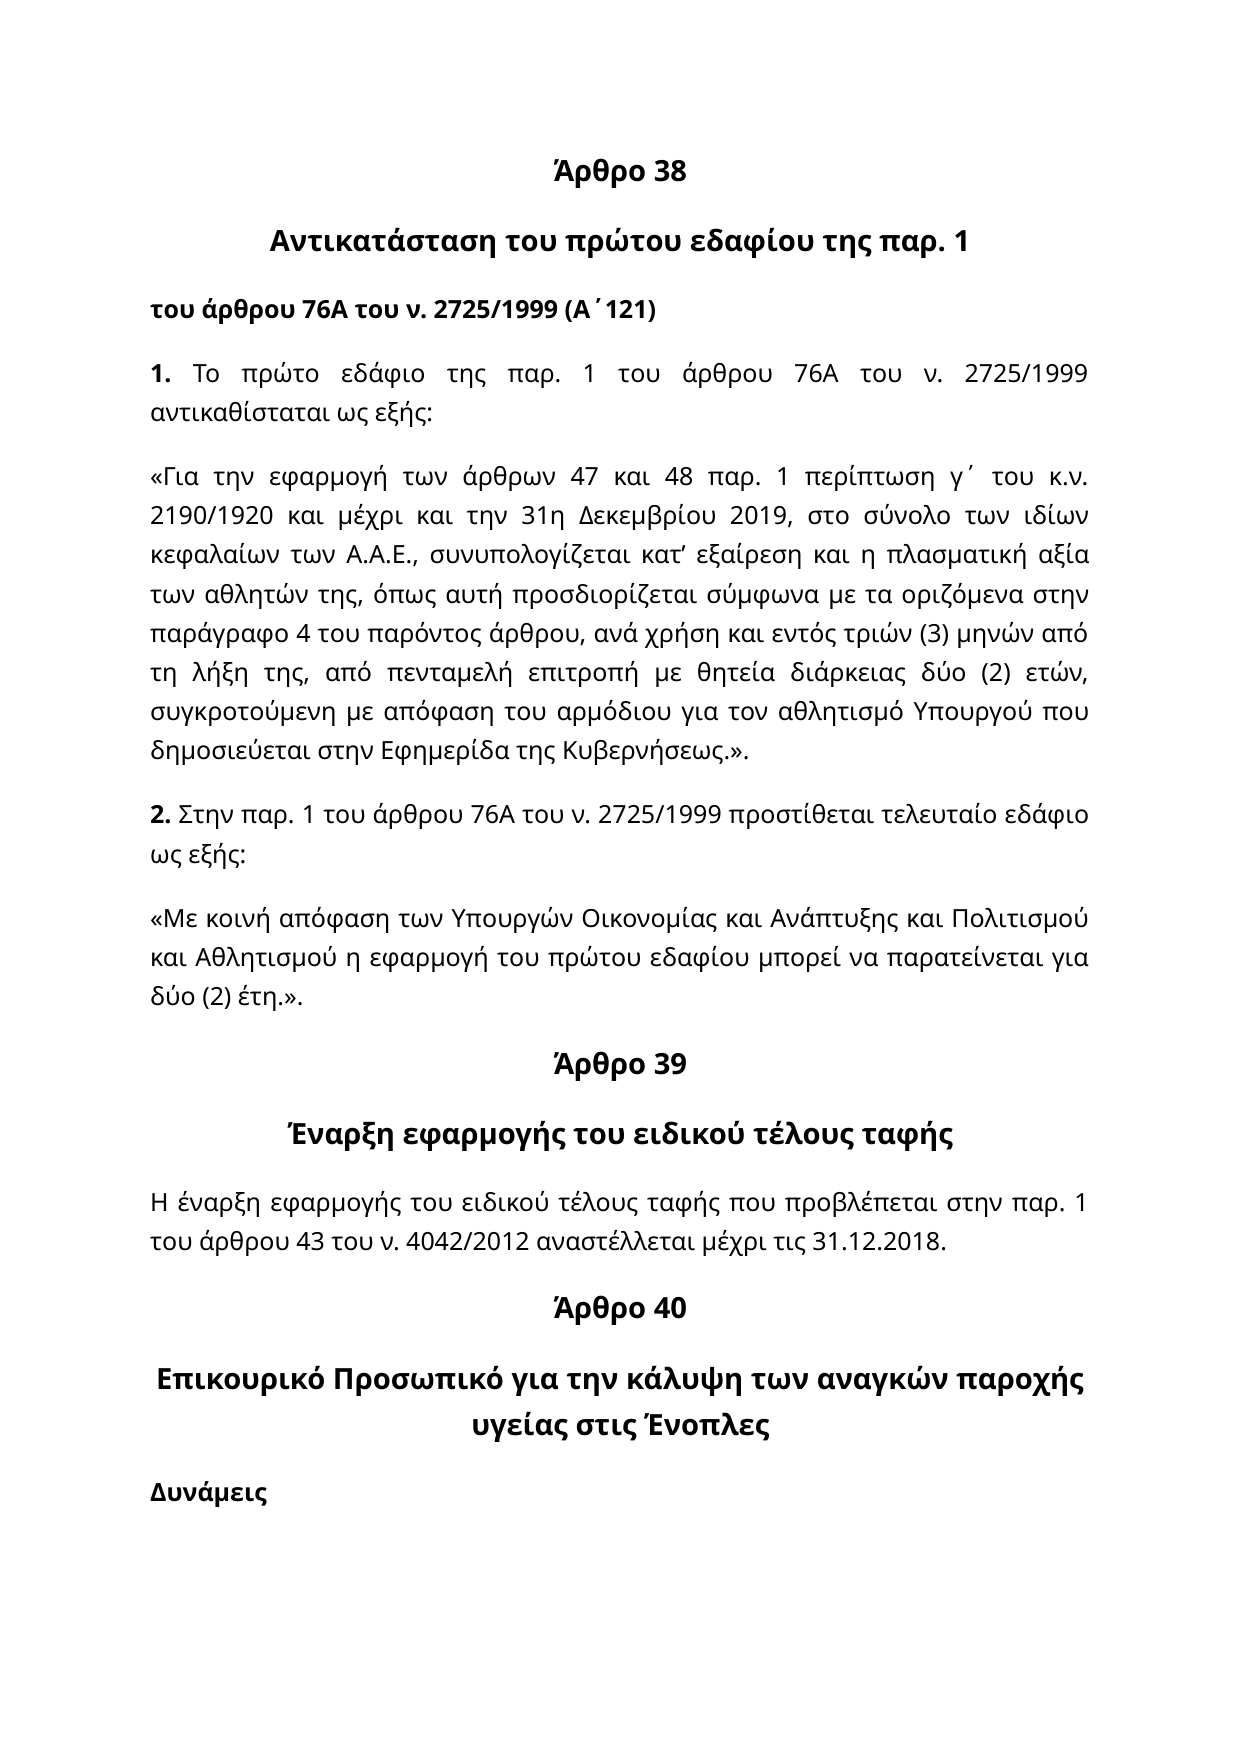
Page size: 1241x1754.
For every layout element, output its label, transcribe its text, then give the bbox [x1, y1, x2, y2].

text «Με κοινή απόφαση των Υπουργών Οικονομίας και Ανάπτυξης και Πολιτισμού και Αθλητισμού η εφαρμογή του πρώτου εδαφίου μπορεί να παρατείνεται για δύο (2) έτη.». [150, 900, 1090, 1013]
text Δυνάμεις [150, 1474, 1090, 1508]
subtitle Επικουρικό Προσωπικό για την κάλυψη των αναγκών παροχής υγείας στις Ένοπλες [150, 1358, 1090, 1443]
text 1. Το πρώτο εδάφιο της παρ. 1 του άρθρου 76Α του ν. 2725/1999 αντικαθίσταται ως εξής: [150, 355, 1090, 429]
subtitle Αντικατάσταση του πρώτου εδαφίου της παρ. 1 [150, 221, 1090, 260]
text 2. Στην παρ. 1 του άρθρου 76Α του ν. 2725/1999 προστίθεται τελευταίο εδάφιο ως εξής: [150, 797, 1090, 870]
subtitle Έναρξη εφαρμογής του ειδικού τέλους ταφής [150, 1113, 1090, 1153]
text Η έναρξη εφαρμογής του ειδικού τέλους ταφής που προβλέπεται στην παρ. 1 του άρθρου 43 του ν. 4042/2012 αναστέλλεται μέχρι τις 31.12.2018. [150, 1184, 1090, 1257]
subtitle Άρθρο 39 [150, 1043, 1090, 1083]
text «Για την εφαρμογή των άρθρων 47 και 48 παρ. 1 περίπτωση γ΄ του κ.ν. 2190/1920 και μέχρι και την 31η Δεκεμβρίου 2019, στο σύνολο των ιδίων κεφαλαίων των Α.Α.Ε., συνυπολογίζεται κατ’ εξαίρεση και η πλασματική αξία των αθλητών της, όπως αυτή προσδιορίζεται σύμφωνα με τα οριζόμενα στην παράγραφο 4 του παρόντος άρθρου, ανά χρήση και εντός τριών (3) μηνών από τη λήξη της, από πενταμελή επιτροπή με θητεία διάρκειας δύο (2) ετών, συγκροτούμενη με απόφαση του αρμόδιου για τον αθλητισμό Υπουργού που δημοσιεύεται στην Εφημερίδα της Κυβερνήσεως.». [150, 459, 1090, 767]
subtitle Άρθρο 38 [150, 150, 1090, 190]
subtitle Άρθρο 40 [150, 1287, 1090, 1327]
text του άρθρου 76Α του ν. 2725/1999 (Α΄121) [150, 291, 1090, 325]
